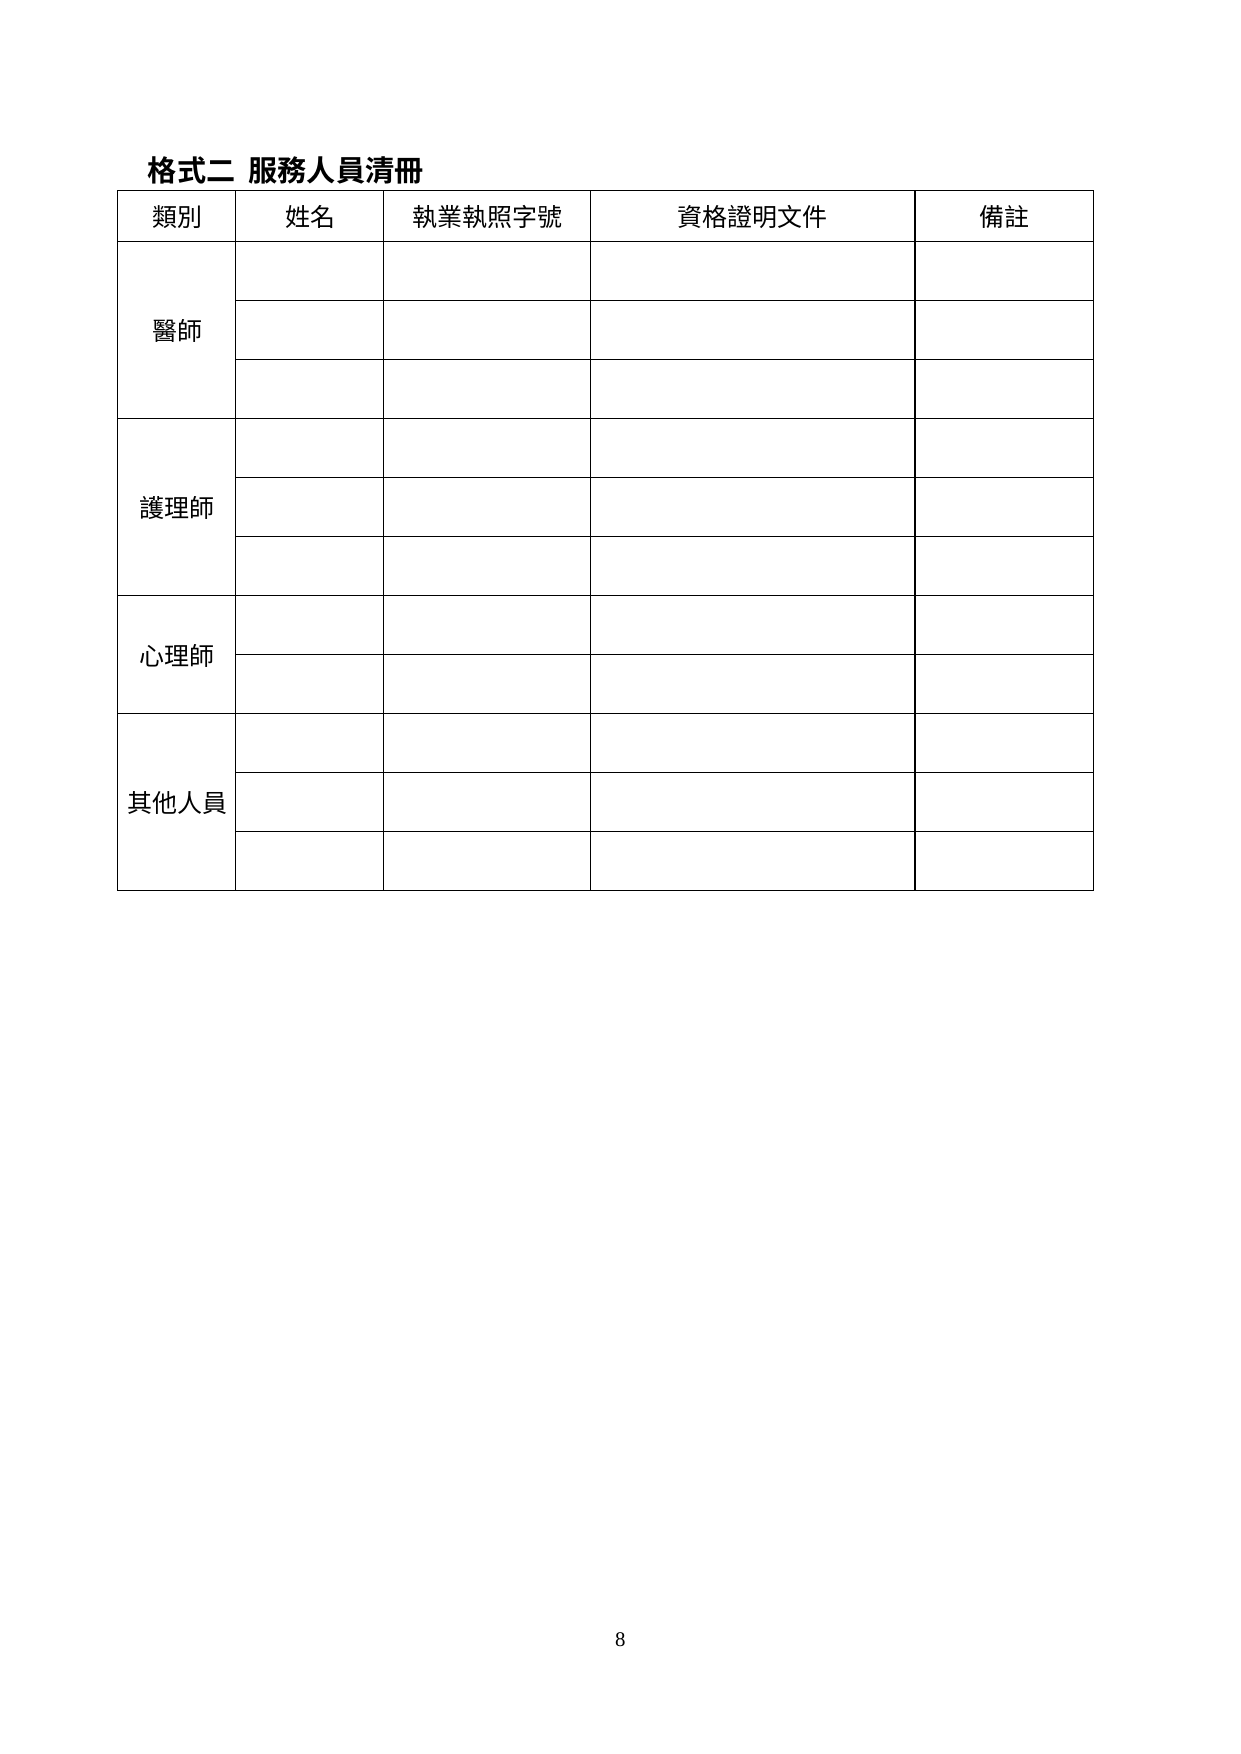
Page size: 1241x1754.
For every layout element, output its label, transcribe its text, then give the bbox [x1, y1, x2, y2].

table_cell [591, 242, 914, 300]
table_cell [384, 596, 590, 654]
table_cell [236, 301, 383, 359]
table_header 姓名 [236, 191, 383, 241]
table_cell [916, 478, 1093, 536]
table_header 備註 [916, 191, 1093, 241]
table_cell [236, 478, 383, 536]
table_header 執業執照字號 [384, 191, 590, 241]
table_cell [916, 301, 1093, 359]
table_cell [916, 596, 1093, 654]
table_cell [384, 832, 590, 890]
table_cell [384, 419, 590, 477]
table_cell [916, 832, 1093, 890]
table_cell [916, 773, 1093, 831]
table_cell [591, 596, 914, 654]
table_cell [236, 832, 383, 890]
table_cell [916, 714, 1093, 772]
table_cell [236, 537, 383, 595]
table_cell [591, 832, 914, 890]
table_cell [591, 478, 914, 536]
table_cell [236, 655, 383, 713]
text 格式二 服務人員清冊 [148, 148, 1092, 190]
table_cell [591, 301, 914, 359]
table_cell [591, 419, 914, 477]
table_cell [236, 360, 383, 418]
table_cell [916, 537, 1093, 595]
table_cell [591, 360, 914, 418]
table_cell [591, 537, 914, 595]
table_cell [591, 655, 914, 713]
table_cell 其他人員 [118, 714, 235, 890]
table_cell [384, 655, 590, 713]
table_cell [916, 242, 1093, 300]
table_cell [384, 301, 590, 359]
table_cell [591, 773, 914, 831]
table_cell [236, 242, 383, 300]
table_header 類別 [118, 191, 235, 241]
table_cell [236, 596, 383, 654]
table_cell [916, 360, 1093, 418]
table_cell [384, 242, 590, 300]
table_cell [236, 773, 383, 831]
table_cell 護理師 [118, 419, 235, 595]
table_cell 醫師 [118, 242, 235, 418]
table_cell [384, 537, 590, 595]
table_cell [384, 714, 590, 772]
table_cell [236, 714, 383, 772]
table_cell [384, 478, 590, 536]
table_cell [236, 419, 383, 477]
table_cell [384, 773, 590, 831]
table_cell [916, 419, 1093, 477]
table_cell [591, 714, 914, 772]
table_header 資格證明文件 [591, 191, 914, 241]
table_cell 心理師 [118, 596, 235, 713]
table_cell [384, 360, 590, 418]
table_cell [916, 655, 1093, 713]
